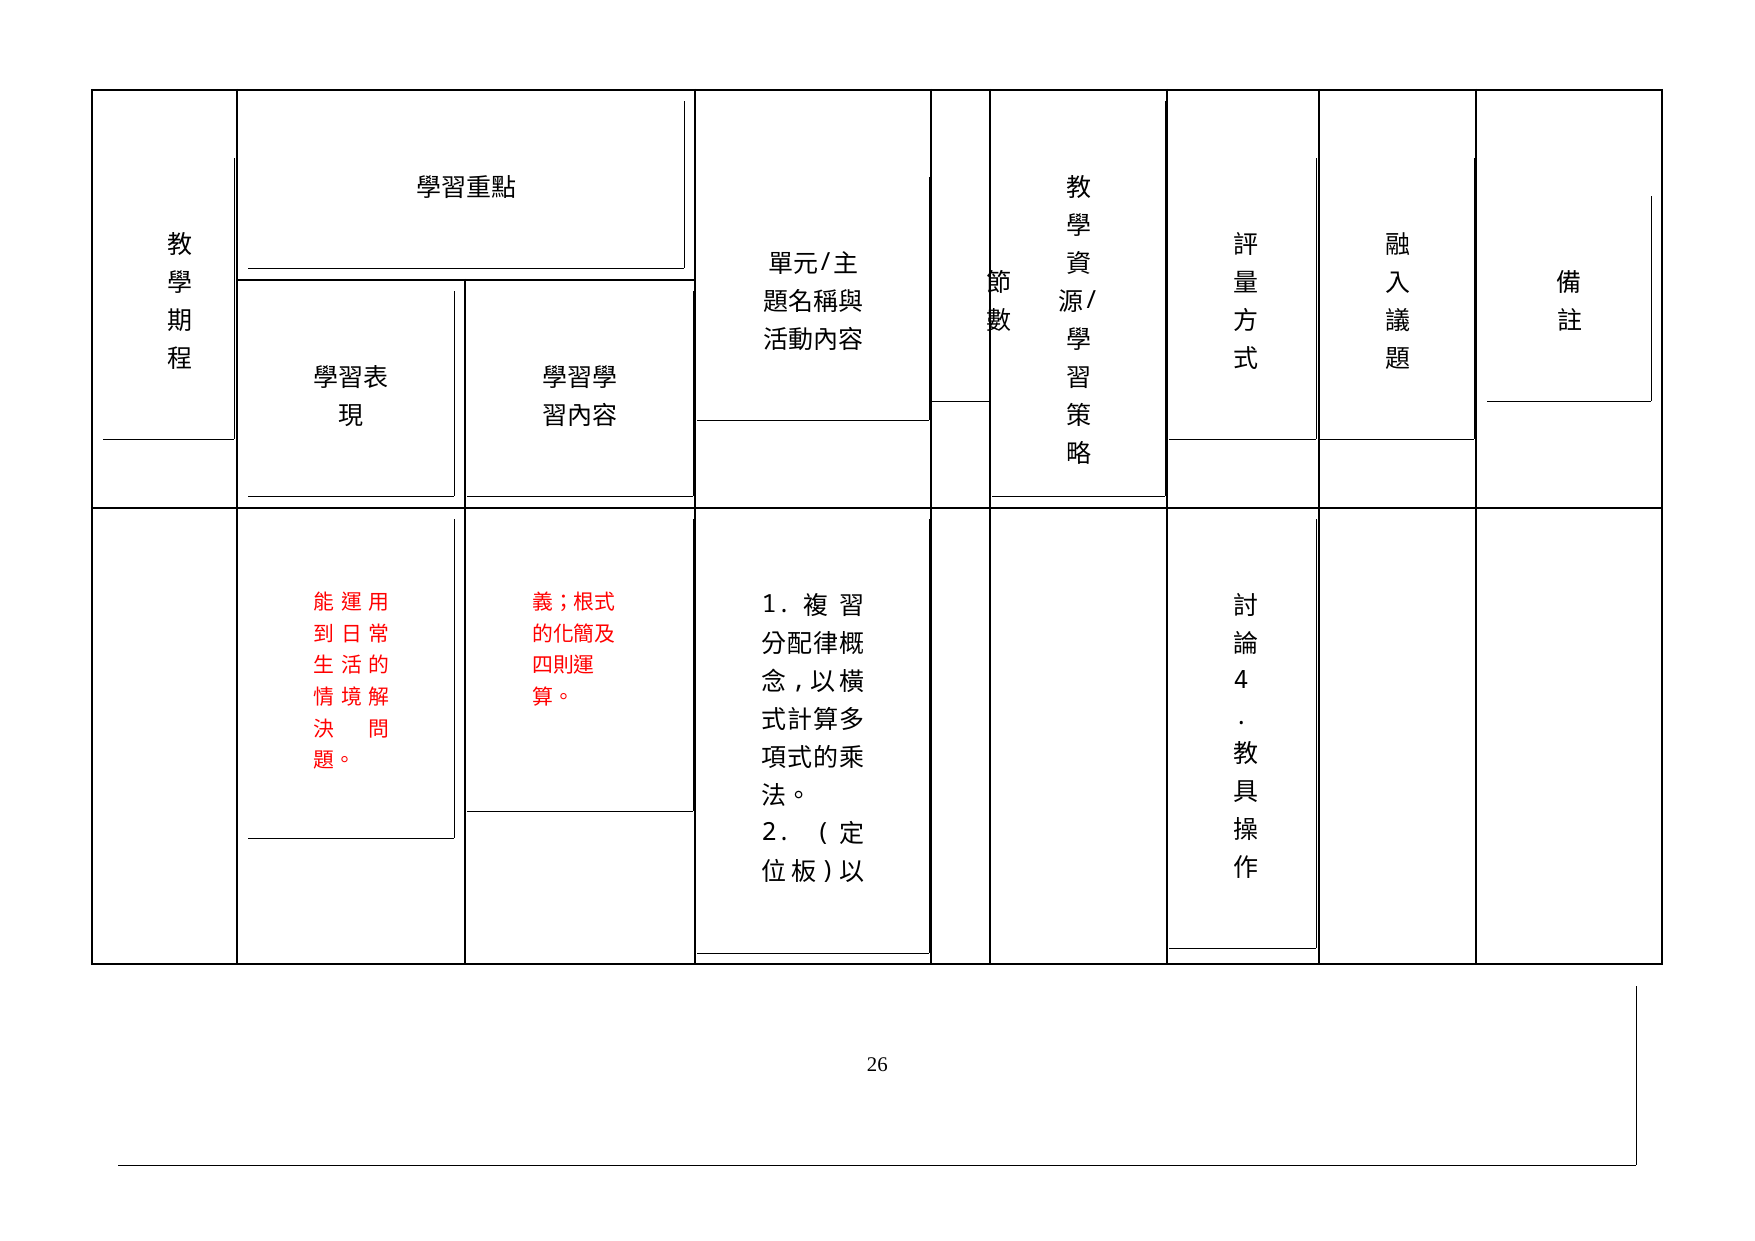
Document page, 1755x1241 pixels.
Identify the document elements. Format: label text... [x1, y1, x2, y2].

table_cell 學習表現 [238, 281, 464, 507]
table_header 節數 [932, 402, 989, 507]
table_header 評量方式 [1168, 91, 1318, 507]
table_header 學習重點 [238, 91, 694, 279]
table_cell 教學資源光碟 [991, 509, 1166, 963]
table_cell 4 [932, 509, 989, 963]
table_header 融入議題 [1320, 91, 1475, 507]
table_cell 學習學習內容 [466, 281, 694, 507]
table_cell 討論 4.教具操作 [1168, 509, 1318, 963]
table_header 備註 [1477, 91, 1661, 507]
table_cell [1320, 509, 1475, 963]
table_cell [93, 509, 236, 963]
table_cell [1477, 509, 1661, 963]
table_header 單元/主題名稱與活動內容 [696, 91, 930, 507]
table_cell 能運用到日常生活的情境解決問題。 [238, 509, 464, 963]
table_cell 義；根式的化簡及四則運算。 [466, 509, 694, 963]
table_header 教學期程 [93, 91, 236, 507]
table_header 節數 [932, 91, 989, 401]
table_header 教學資源/學習策略 [991, 91, 1166, 507]
table_cell 1.複習分配律概念,以橫式計算多項式的乘法。 2. (定位板)以 [696, 509, 930, 963]
